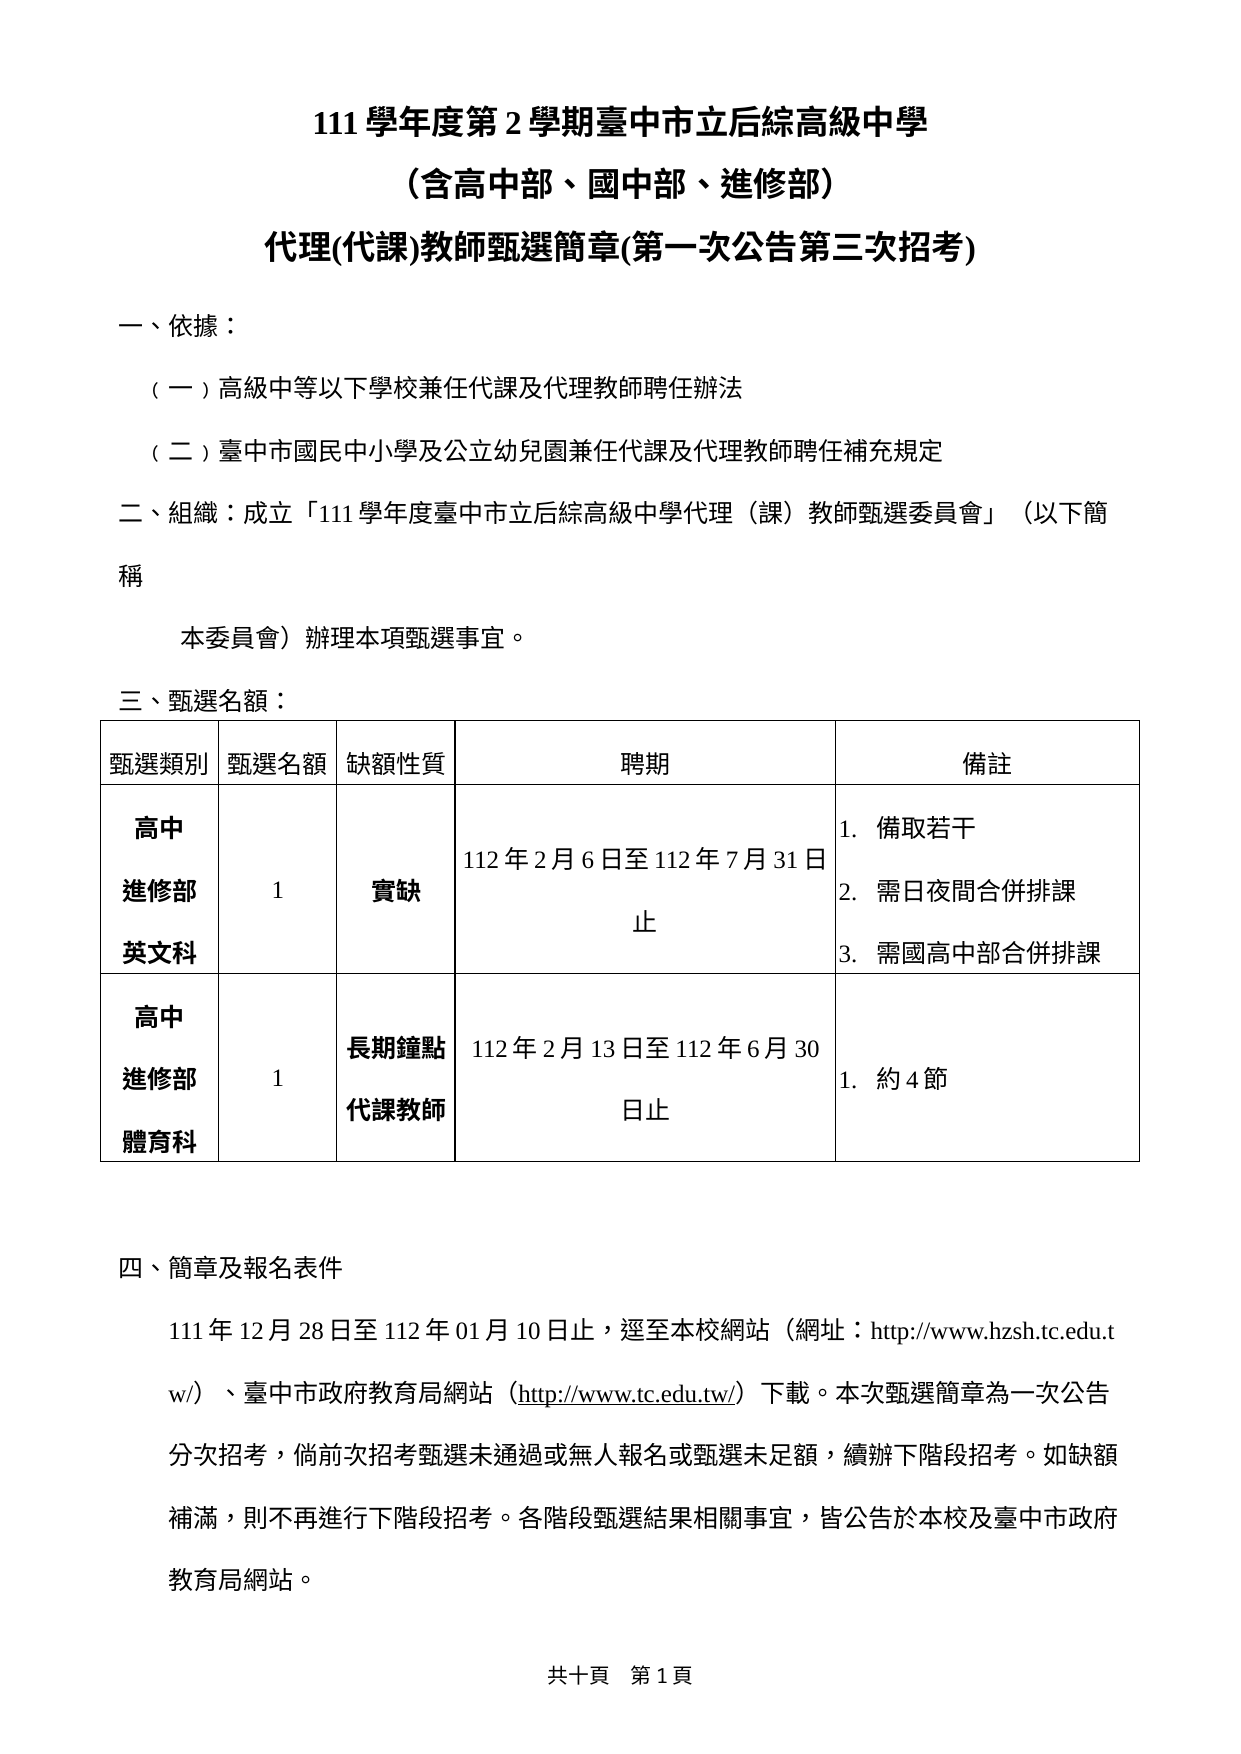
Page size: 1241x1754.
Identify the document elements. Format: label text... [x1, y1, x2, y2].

text 二、組織：成立「111學年度臺中市立后綜高級中學代理（課）教師甄選委員會」（以下簡稱 [118, 470, 1122, 595]
text 三、甄選名額： [118, 658, 1122, 720]
text 本委員會）辦理本項甄選事宜。 [118, 595, 1122, 658]
text 111學年度第2學期臺中市立后綜高級中學 [118, 78, 1122, 141]
table_cell 高中 進修部 體育科 [101, 974, 218, 1161]
text 四、簡章及報名表件 111年12月28日至112年01月10日止，逕至本校網站（網址：http://www.hzsh.tc.edu.tw/）、臺中市政府教育局網站（http://www.tc.edu.tw/）下載。本次甄選簡章為一次公告分次招考，倘前次招考甄選未通過或無人報名或甄選未足額，續辦下階段招考。如缺額補滿，則不再進行下階段招考。各階段甄選結果相關事宜，皆公告於本校及臺中市政府教育局網站。 [118, 1224, 1122, 1599]
text 代理(代課)教師甄選簡章(第一次公告第三次招考) [118, 203, 1122, 266]
table_cell 高中 進修部 英文科 [101, 785, 218, 972]
table_header 甄選類別 [101, 721, 218, 784]
text ﹙二﹚臺中市國民中小學及公立幼兒園兼任代課及代理教師聘任補充規定 [143, 408, 1122, 470]
text ﹙一﹚高級中等以下學校兼任代課及代理教師聘任辦法 [143, 345, 1122, 408]
table_cell 長期鐘點代課教師 [337, 974, 454, 1161]
table_header 缺額性質 [337, 721, 454, 784]
text 一、依據： [118, 283, 1122, 345]
table_header 甄選名額 [219, 721, 336, 784]
table_header 聘期 [456, 721, 835, 784]
text （含高中部、國中部、進修部） [118, 141, 1122, 203]
table_cell 1 [219, 974, 336, 1161]
table_cell 1 [219, 785, 336, 972]
table_cell 112年2月6日至112年7月31日止 [456, 785, 835, 972]
table_cell 112年2月13日至112年6月30日止 [456, 974, 835, 1161]
table_cell 備取若干 需日夜間合併排課 需國高中部合併排課 [836, 785, 1139, 972]
table_header 備註 [836, 721, 1139, 784]
table_cell 實缺 [337, 785, 454, 972]
table_cell 約4節 [836, 974, 1139, 1161]
